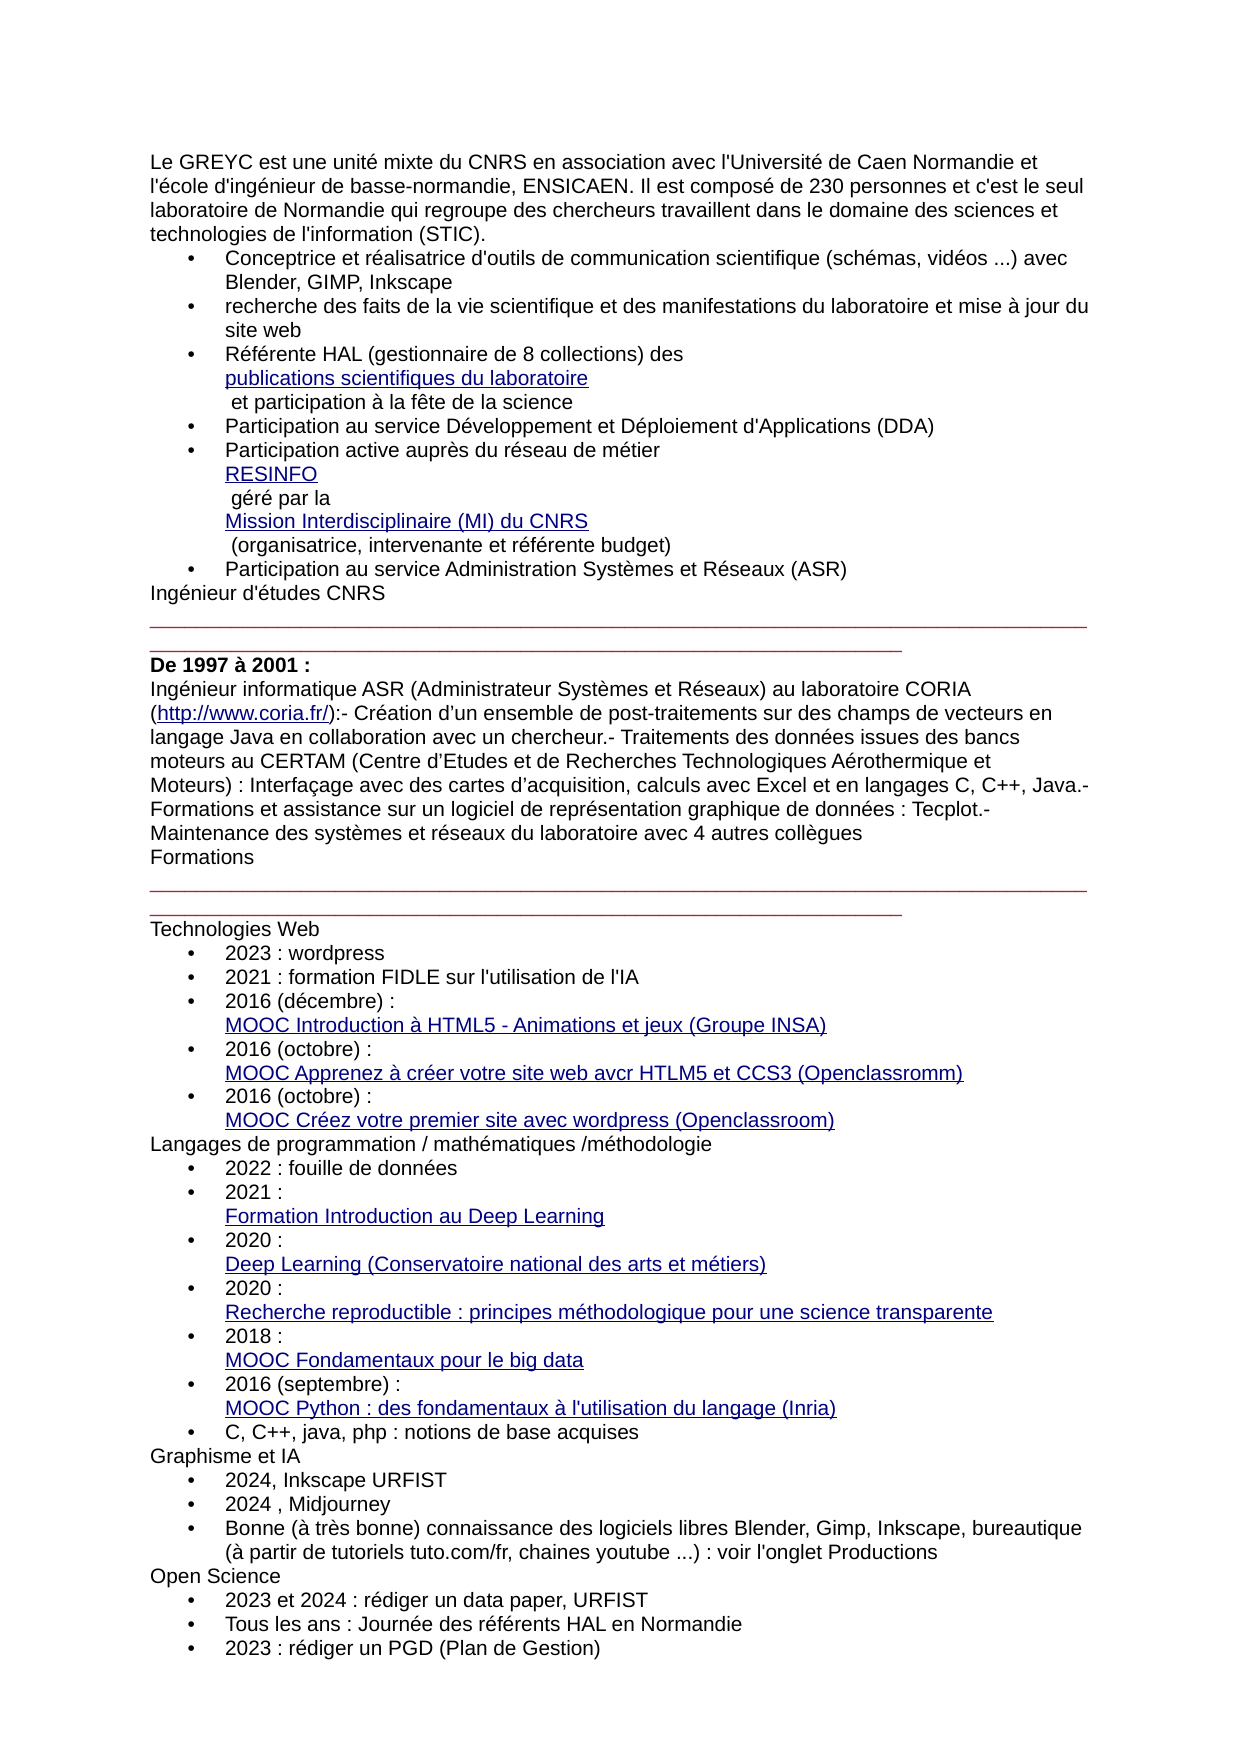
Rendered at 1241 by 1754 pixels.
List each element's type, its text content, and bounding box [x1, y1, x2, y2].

list MOOC Apprenez à créer votre site web avcr HTLM5 et CCS3 (Openclassromm) [187, 1060, 1090, 1084]
list Deep Learning (Conservatoire national des arts et métiers) [187, 1252, 1090, 1276]
list 2016 (septembre) : [187, 1372, 1090, 1396]
list 2021 : formation FIDLE sur l'utilisation de l'IA [187, 964, 1090, 988]
list 2023 : wordpress [187, 941, 1090, 964]
list (organisatrice, intervenante et référente budget) [187, 533, 1090, 557]
list 2020 : [187, 1228, 1090, 1252]
list publications scientifiques du laboratoire [187, 366, 1090, 389]
list Participation au service Administration Systèmes et Réseaux (ASR) [187, 557, 1090, 581]
list 2020 : [187, 1276, 1090, 1300]
list Référente HAL (gestionnaire de 8 collections) des [187, 342, 1090, 366]
list MOOC Fondamentaux pour le big data [187, 1348, 1090, 1372]
list Formation Introduction au Deep Learning [187, 1204, 1090, 1228]
text __________________________________________________________________________________________________________________________________________________ [150, 869, 1090, 917]
text De 1997 à 2001 : [150, 653, 1090, 677]
list recherche des faits de la vie scientifique et des manifestations du laboratoire et mise à jour du site web [187, 294, 1090, 342]
list 2018 : [187, 1324, 1090, 1348]
list Tous les ans : Journée des référents HAL en Normandie [187, 1611, 1090, 1635]
list MOOC Python : des fondamentaux à l'utilisation du langage (Inria) [187, 1396, 1090, 1420]
list Participation active auprès du réseau de métier [187, 437, 1090, 461]
list 2016 (octobre) : [187, 1084, 1090, 1108]
subtitle Ingénieur d'études CNRS [150, 581, 1090, 605]
subtitle Formations [150, 845, 1090, 869]
list 2023 et 2024 : rédiger un data paper, URFIST [187, 1587, 1090, 1611]
list 2016 (décembre) : [187, 988, 1090, 1012]
list 2024, Inkscape URFIST [187, 1468, 1090, 1492]
list MOOC Introduction à HTML5 - Animations et jeux (Groupe INSA) [187, 1012, 1090, 1036]
list 2024 , Midjourney [187, 1492, 1090, 1516]
list 2022 : fouille de données [187, 1156, 1090, 1180]
list et participation à la fête de la science [187, 389, 1090, 413]
text Le GREYC est une unité mixte du CNRS en association avec l'Université de Caen Normandie et l'école d'ingénieur de basse-normandie, ENSICAEN. Il est composé de 230 personnes et c'est le seul laboratoire de Normandie qui regroupe des chercheurs travaillent dans le domaine des sciences et technologies de l'information (STIC). [150, 150, 1090, 246]
list Participation au service Développement et Déploiement d'Applications (DDA) [187, 413, 1090, 437]
subtitle Technologies Web [150, 917, 1090, 941]
subtitle Langages de programmation / mathématiques /méthodologie [150, 1132, 1090, 1156]
subtitle Graphisme et IA [150, 1444, 1090, 1468]
list Recherche reproductible : principes méthodologique pour une science transparente [187, 1300, 1090, 1324]
list 2023 : rédiger un PGD (Plan de Gestion) [187, 1635, 1090, 1659]
list 2021 : [187, 1180, 1090, 1204]
list MOOC Créez votre premier site avec wordpress (Openclassroom) [187, 1108, 1090, 1132]
list Bonne (à très bonne) connaissance des logiciels libres Blender, Gimp, Inkscape, bureautique (à partir de tutoriels tuto.com/fr, chaines youtube ...) : voir l'onglet Productions [187, 1516, 1090, 1563]
text __________________________________________________________________________________________________________________________________________________ [150, 605, 1090, 653]
list RESINFO [187, 461, 1090, 485]
list C, C++, java, php : notions de base acquises [187, 1420, 1090, 1444]
subtitle Open Science [150, 1563, 1090, 1587]
list géré par la [187, 485, 1090, 509]
list Mission Interdisciplinaire (MI) du CNRS [187, 509, 1090, 533]
text Ingénieur informatique ASR (Administrateur Systèmes et Réseaux) au laboratoire CORIA (http://www.coria.fr/):- Création d’un ensemble de post-traitements sur des champs de vecteurs en langage Java en collaboration avec un chercheur.- Traitements des données issues des bancs moteurs au CERTAM (Centre d’Etudes et de Recherches Technologiques Aérothermique et Moteurs) : Interfaçage avec des cartes d’acquisition, calculs avec Excel et en langages C, C++, Java.- Formations et assistance sur un logiciel de représentation graphique de données : Tecplot.- Maintenance des systèmes et réseaux du laboratoire avec 4 autres collègues [150, 677, 1090, 845]
list 2016 (octobre) : [187, 1036, 1090, 1060]
list Conceptrice et réalisatrice d'outils de communication scientifique (schémas, vidéos ...) avec Blender, GIMP, Inkscape [187, 246, 1090, 294]
